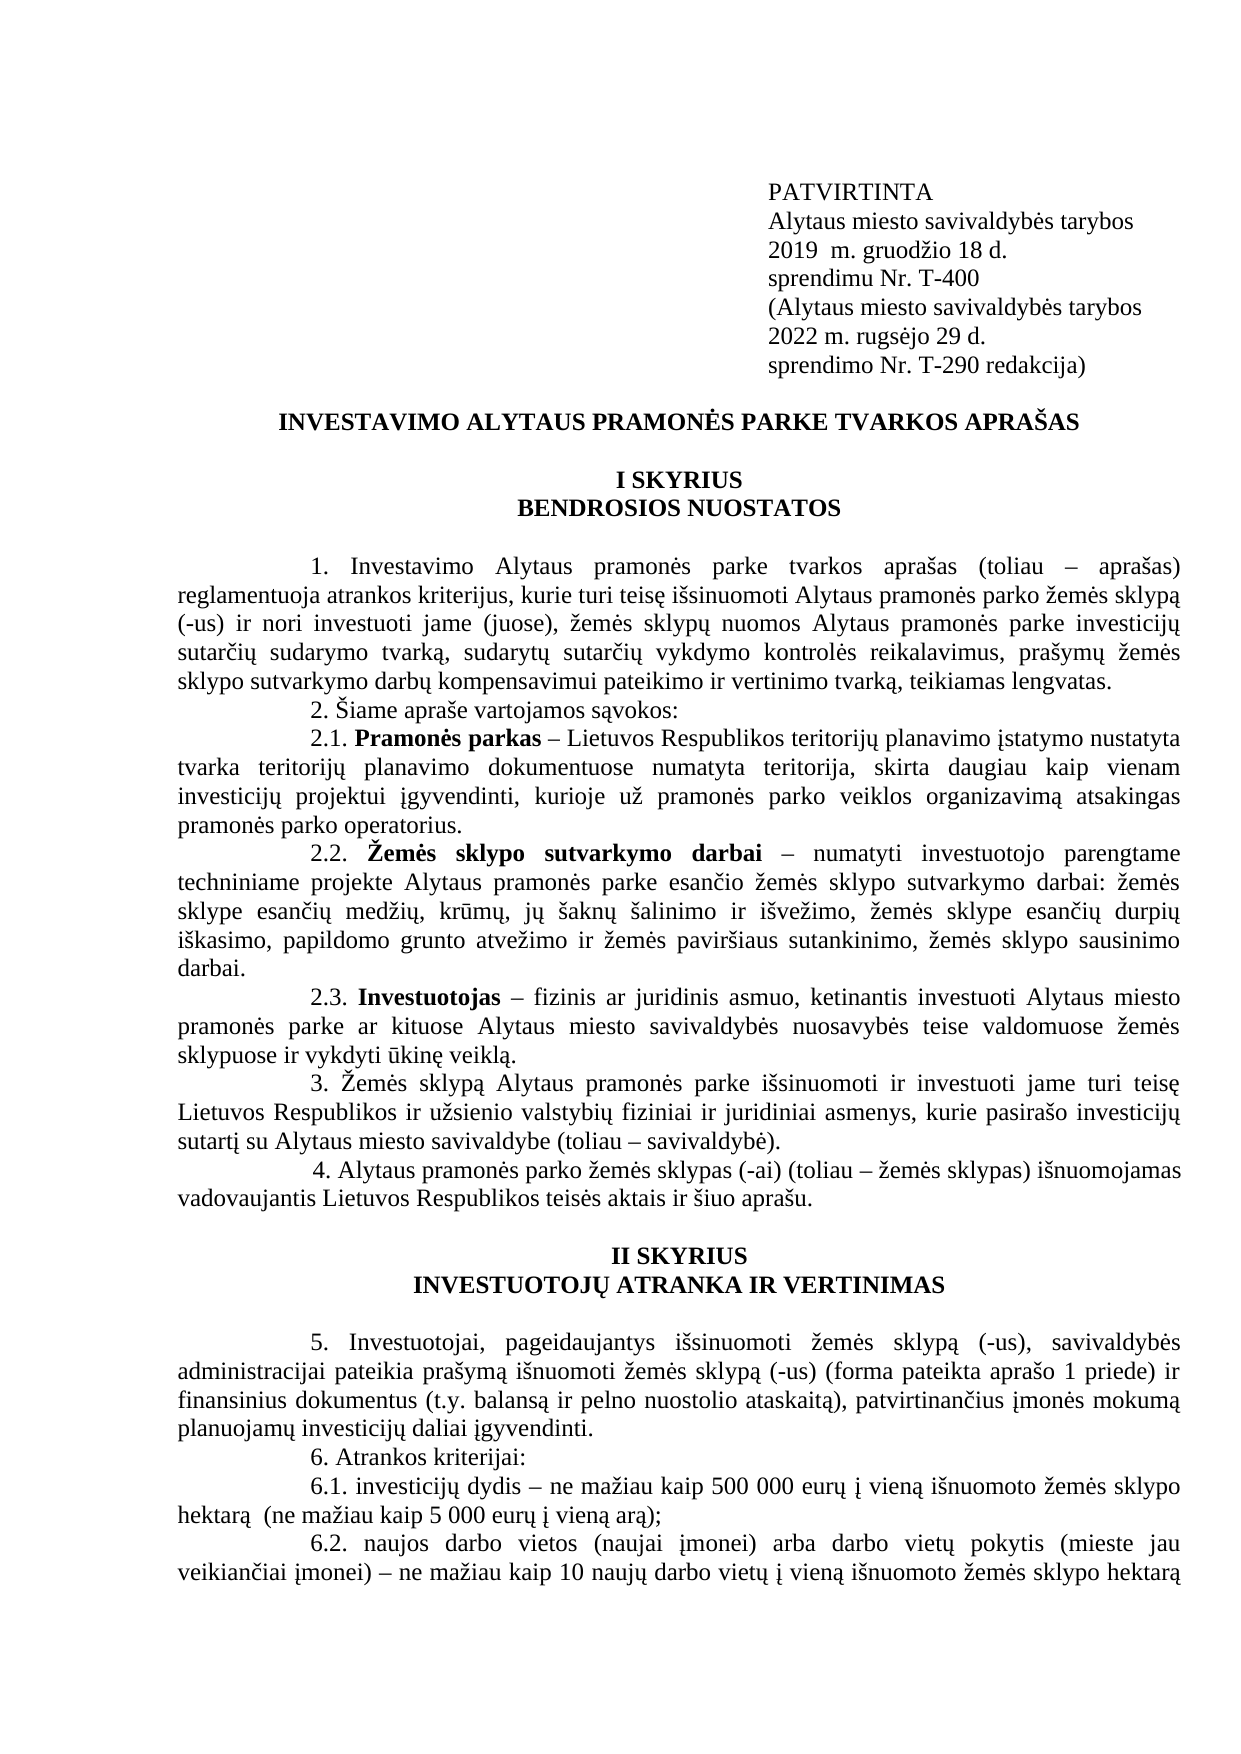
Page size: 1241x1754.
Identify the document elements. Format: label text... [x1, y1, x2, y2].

text 1. Investavimo Alytaus pramonės parke tvarkos aprašas (toliau – aprašas) reglamentuoja atrankos kriterijus, kurie turi teisę išsinuomoti Alytaus pramonės parko žemės sklypą (-us) ir nori investuoti jame (juose), žemės sklypų nuomos Alytaus pramonės parke investicijų sutarčių sudarymo tvarką, sudarytų sutarčių vykdymo kontrolės reikalavimus, prašymų žemės sklypo sutvarkymo darbų kompensavimui pateikimo ir vertinimo tvarką, teikiamas lengvatas. [177, 551, 1181, 695]
text 2019 m. gruodžio 18 d. [177, 235, 1181, 263]
text (Alytaus miesto savivaldybės tarybos [177, 292, 1181, 321]
text 4. Alytaus pramonės parko žemės sklypas (-ai) (toliau – žemės sklypas) išnuomojamas vadovaujantis Lietuvos Respublikos teisės aktais ir šiuo aprašu. [177, 1155, 1181, 1212]
text 6.2. naujos darbo vietos (naujai įmonei) arba darbo vietų pokytis (mieste jau veikiančiai įmonei) – ne mažiau kaip 10 naujų darbo vietų į vieną išnuomoto žemės sklypo hektarą [177, 1528, 1181, 1586]
text 2.2. Žemės sklypo sutvarkymo darbai – numatyti investuotojo parengtame techniniame projekte Alytaus pramonės parke esančio žemės sklypo sutvarkymo darbai: žemės sklype esančių medžių, krūmų, jų šaknų šalinimo ir išvežimo, žemės sklype esančių durpių iškasimo, papildomo grunto atvežimo ir žemės paviršiaus sutankinimo, žemės sklypo sausinimo darbai. [177, 838, 1181, 982]
text 5. Investuotojai, pageidaujantys išsinuomoti žemės sklypą (-us), savivaldybės administracijai pateikia prašymą išnuomoti žemės sklypą (-us) (forma pateikta aprašo 1 priede) ir finansinius dokumentus (t.y. balansą ir pelno nuostolio ataskaitą), patvirtinančius įmonės mokumą planuojamų investicijų daliai įgyvendinti. [177, 1327, 1181, 1442]
text 2022 m. rugsėjo 29 d. [768, 321, 1181, 350]
text INVESTUOTOJŲ ATRANKA IR VERTINIMAS [177, 1270, 1181, 1298]
text Alytaus miesto savivaldybės tarybos [177, 206, 1181, 235]
text I SKYRIUS [177, 465, 1181, 493]
text 3. Žemės sklypą Alytaus pramonės parke išsinuomoti ir investuoti jame turi teisę Lietuvos Respublikos ir užsienio valstybių fiziniai ir juridiniai asmenys, kurie pasirašo investicijų sutartį su Alytaus miesto savivaldybe (toliau – savivaldybė). [177, 1068, 1181, 1155]
text sprendimo Nr. T-290 redakcija) [768, 350, 1181, 378]
text PATVIRTINTA [177, 177, 1181, 206]
text 6. Atrankos kriterijai: [177, 1442, 1181, 1471]
text 2.3. Investuotojas – fizinis ar juridinis asmuo, ketinantis investuoti Alytaus miesto pramonės parke ar kituose Alytaus miesto savivaldybės nuosavybės teise valdomuose žemės sklypuose ir vykdyti ūkinę veiklą. [177, 982, 1181, 1068]
text 2.1. Pramonės parkas – Lietuvos Respublikos teritorijų planavimo įstatymo nustatyta tvarka teritorijų planavimo dokumentuose numatyta teritorija, skirta daugiau kaip vienam investicijų projektui įgyvendinti, kurioje už pramonės parko veiklos organizavimą atsakingas pramonės parko operatorius. [177, 723, 1181, 838]
text 6.1. investicijų dydis – ne mažiau kaip 500 000 eurų į vieną išnuomoto žemės sklypo hektarą (ne mažiau kaip 5 000 eurų į vieną arą); [177, 1471, 1181, 1528]
text BENDROSIOS NUOSTATOS [177, 493, 1181, 522]
text sprendimu Nr. T-400 [177, 263, 1181, 292]
text II SKYRIUS [177, 1241, 1181, 1270]
text INVESTAVIMO ALYTAUS PRAMONĖS PARKE TVARKOS APRAŠAS [177, 407, 1181, 436]
text 2. Šiame apraše vartojamos sąvokos: [177, 695, 1181, 723]
